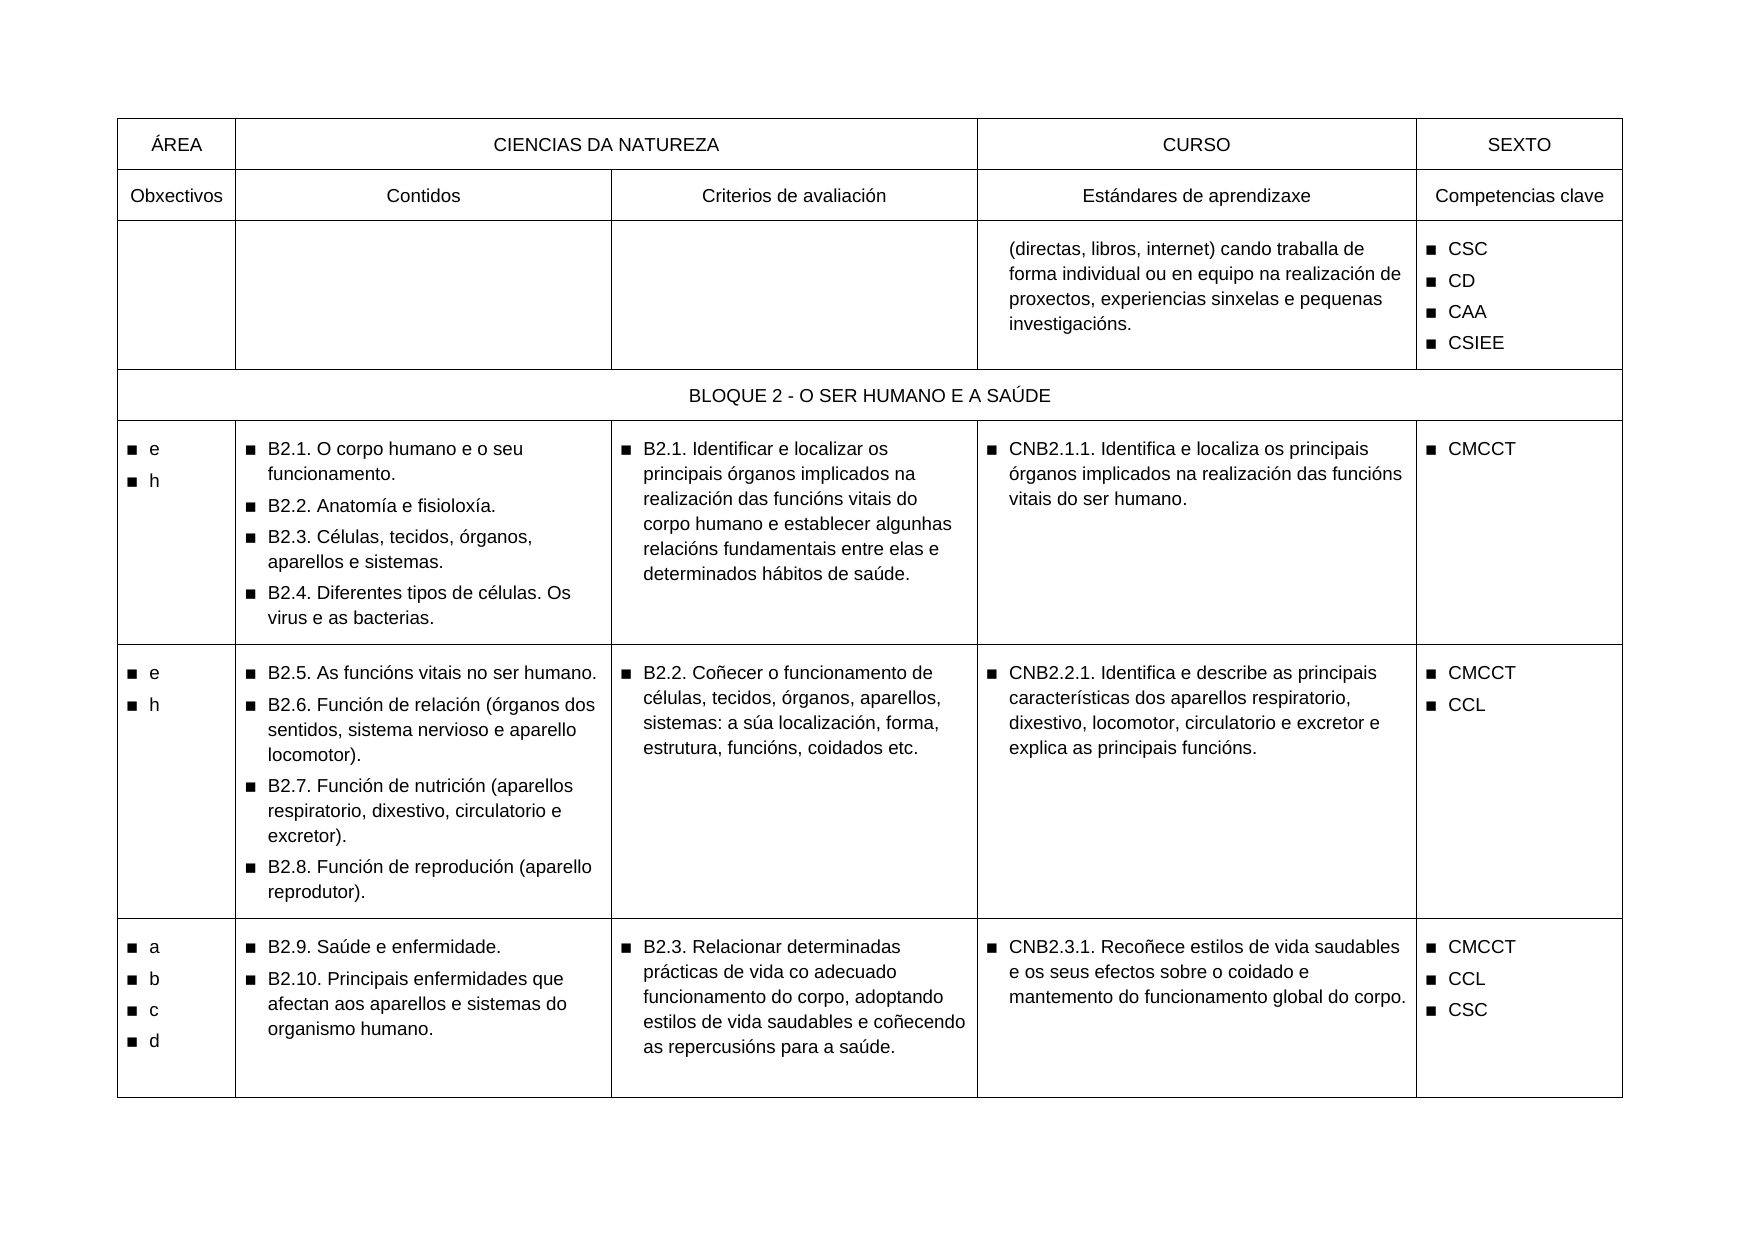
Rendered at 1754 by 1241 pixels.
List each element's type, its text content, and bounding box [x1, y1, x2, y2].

table_cell e h [118, 421, 235, 644]
table_cell Competencias clave [1417, 170, 1622, 220]
table_cell BLOQUE 2 - O SER HUMANO E A SAÚDE [118, 370, 1622, 420]
table_cell a b c d h k m [118, 919, 235, 1097]
table_cell B2.3. Relacionar determinadas prácticas de vida co adecuado funcionamento do corpo, adoptando estilos de vida saudables e coñecendo as repercusións para a saúde. [612, 919, 977, 1097]
table_header ÁREA [118, 119, 235, 169]
table_cell B2.9. Saúde e enfermidade. B2.10. Principais enfermidades que afectan aos aparellos e sistemas do organismo humano. B2.11. Hábitos saudables para previr enfermidades. B2.12. Trastornos alimenticios. B2.13. Efectos nocivos do consumo de alcohol e drogas. B2.14. Tipos de dietas. B2.15. Análise de etiquetas de produtos. B2.16. Avances da ciencia que melloran a saúde e a vida. B2.17. Coñecemento de actuacións básicas de primeiros auxilios. [236, 919, 611, 1097]
table_cell CNB2.2.1. Identifica e describe as principais características dos aparellos respiratorio, dixestivo, locomotor, circulatorio e excretor e explica as principais funcións. [978, 645, 1416, 918]
table_cell [236, 221, 611, 369]
table_cell CCL CMCCT CSC CD CAA CSIEE [1417, 221, 1622, 369]
table_cell B2.2. Coñecer o funcionamento de células, tecidos, órganos, aparellos, sistemas: a súa localización, forma, estrutura, funcións, coidados etc. [612, 645, 977, 918]
table_cell Contidos [236, 170, 611, 220]
table_cell e h [118, 645, 235, 918]
table_cell Obxectivos [118, 170, 235, 220]
table_cell Estándares de aprendizaxe [978, 170, 1416, 220]
table_cell Criterios de avaliación [612, 170, 977, 220]
table_header CIENCIAS DA NATUREZA [236, 119, 977, 169]
table_cell CMCCT CCL CSC [1417, 919, 1622, 1097]
table_cell [612, 221, 977, 369]
table_cell CNB2.3.1. Recoñece estilos de vida saudables e os seus efectos sobre o coidado e mantemento do funcionamento global do corpo. [978, 919, 1416, 1097]
table_header CURSO [978, 119, 1416, 169]
table_cell [118, 221, 235, 369]
table_cell CNB2.1.1. Identifica e localiza os principais órganos implicados na realización das funcións vitais do ser humano. [978, 421, 1416, 644]
table_cell B2.1. Identificar e localizar os principais órganos implicados na realización das funcións vitais do corpo humano e establecer algunhas relacións fundamentais entre elas e determinados hábitos de saúde. [612, 421, 977, 644]
table_cell (directas, libros, internet) cando traballa de forma individual ou en equipo na realización de proxectos, experiencias sinxelas e pequenas investigacións. [978, 221, 1416, 369]
table_cell B2.5. As funcións vitais no ser humano. B2.6. Función de relación (órganos dos sentidos, sistema nervioso e aparello locomotor). B2.7. Función de nutrición (aparellos respiratorio, dixestivo, circulatorio e excretor). B2.8. Función de reprodución (aparello reprodutor). [236, 645, 611, 918]
table_header SEXTO [1417, 119, 1622, 169]
table_cell CMCCT [1417, 421, 1622, 644]
table_cell B2.1. O corpo humano e o seu funcionamento. B2.2. Anatomía e fisioloxía. B2.3. Células, tecidos, órganos, aparellos e sistemas. B2.4. Diferentes tipos de células. Os virus e as bacterias. [236, 421, 611, 644]
table_cell CMCCT CCL [1417, 645, 1622, 918]
